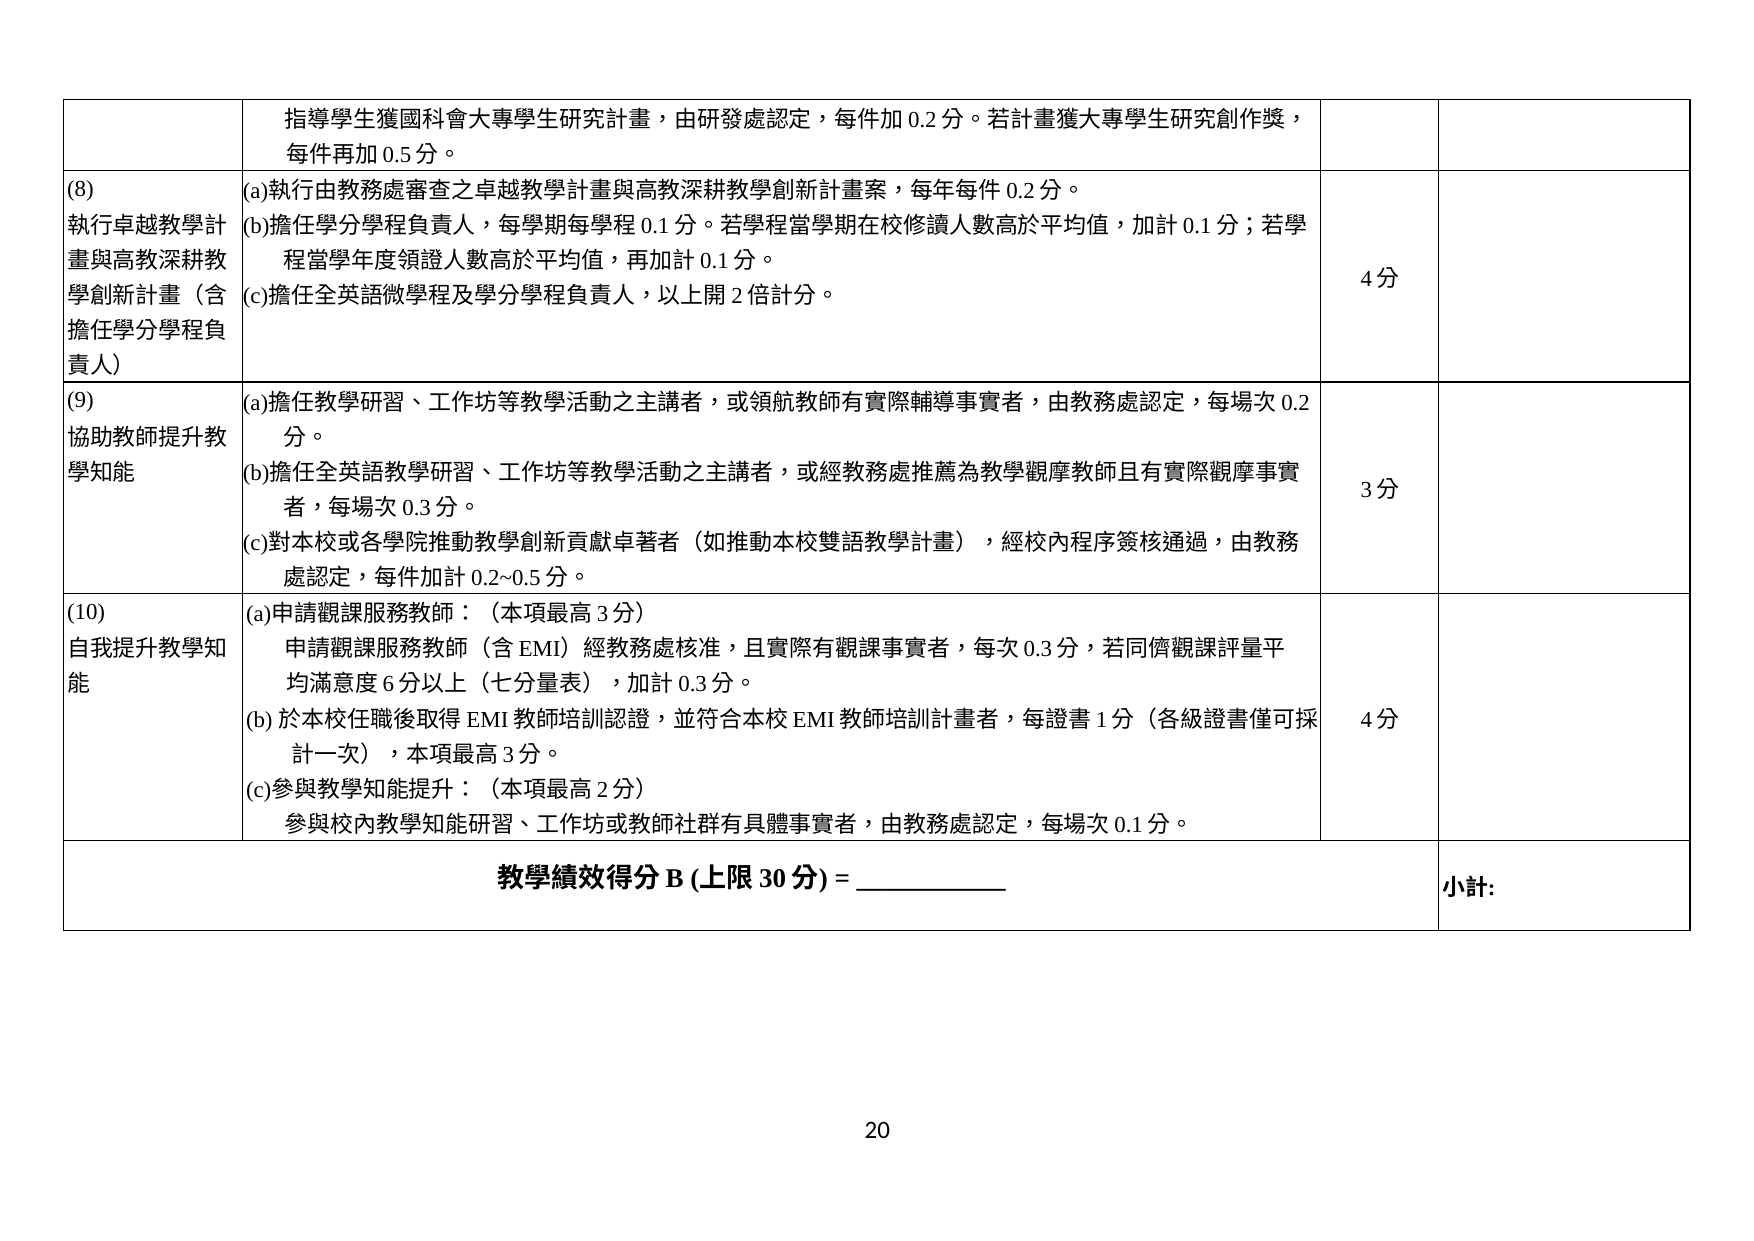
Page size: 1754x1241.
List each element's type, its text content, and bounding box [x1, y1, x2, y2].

table_cell [1439, 100, 1689, 170]
table_cell (a)執行由教務處審查之卓越教學計畫與高教深耕教學創新計畫案，每年每件0.2分。 (b)擔任學分學程負責人，每學期每學程0.1分。若學程當學期在校修讀人數高於平均值，加計0.1分；若學程當學年度領證人數高於平均值，再加計0.1分。 (c)擔任全英語微學程及學分學程負責人，以上開2倍計分。 [243, 171, 1320, 381]
table_cell 4分 [1321, 171, 1438, 381]
table_cell (a)擔任教學研習、工作坊等教學活動之主講者，或領航教師有實際輔導事實者，由教務處認定，每場次0.2分。 (b)擔任全英語教學研習、工作坊等教學活動之主講者，或經教務處推薦為教學觀摩教師且有實際觀摩事實者，每場次0.3分。 (c)對本校或各學院推動教學創新貢獻卓著者（如推動本校雙語教學計畫），經校內程序簽核通過，由教務處認定，每件加計0.2~0.5分。 [243, 383, 1320, 593]
table_cell (a)申請觀課服務教師：（本項最高3分） 申請觀課服務教師（含EMI）經教務處核准，且實際有觀課事實者，每次0.3分，若同儕觀課評量平均滿意度6分以上（七分量表），加計0.3分。 (b) 於本校任職後取得EMI教師培訓認證，並符合本校EMI教師培訓計畫者，每證書1分（各級證書僅可採計一次），本項最高3分。 (c)參與教學知能提升：（本項最高2分） 參與校內教學知能研習、工作坊或教師社群有具體事實者，由教務處認定，每場次0.1分。 [243, 594, 1320, 840]
table_cell 教學績效得分B (上限30分) = ­­___________ [64, 841, 1438, 930]
table_cell [1439, 383, 1689, 593]
table_cell (8) 執行卓越教學計畫與高教深耕教學創新計畫（含擔任學分學程負責人） [64, 171, 242, 381]
table_cell [64, 100, 242, 170]
table_cell 小計: [1439, 841, 1689, 930]
table_cell [1439, 594, 1689, 840]
table_cell (10) 自我提升教學知能 [64, 594, 242, 840]
table_cell 3分 [1321, 383, 1438, 593]
table_cell (9) 協助教師提升教學知能 [64, 383, 242, 593]
table_cell [1439, 171, 1689, 381]
table_cell 指導學生獲國科會大專學生研究計畫，由研發處認定，每件加0.2分。若計畫獲大專學生研究創作獎，每件再加0.5分。 [243, 100, 1320, 170]
table_cell 4分 [1321, 594, 1438, 840]
table_cell [1321, 100, 1438, 170]
